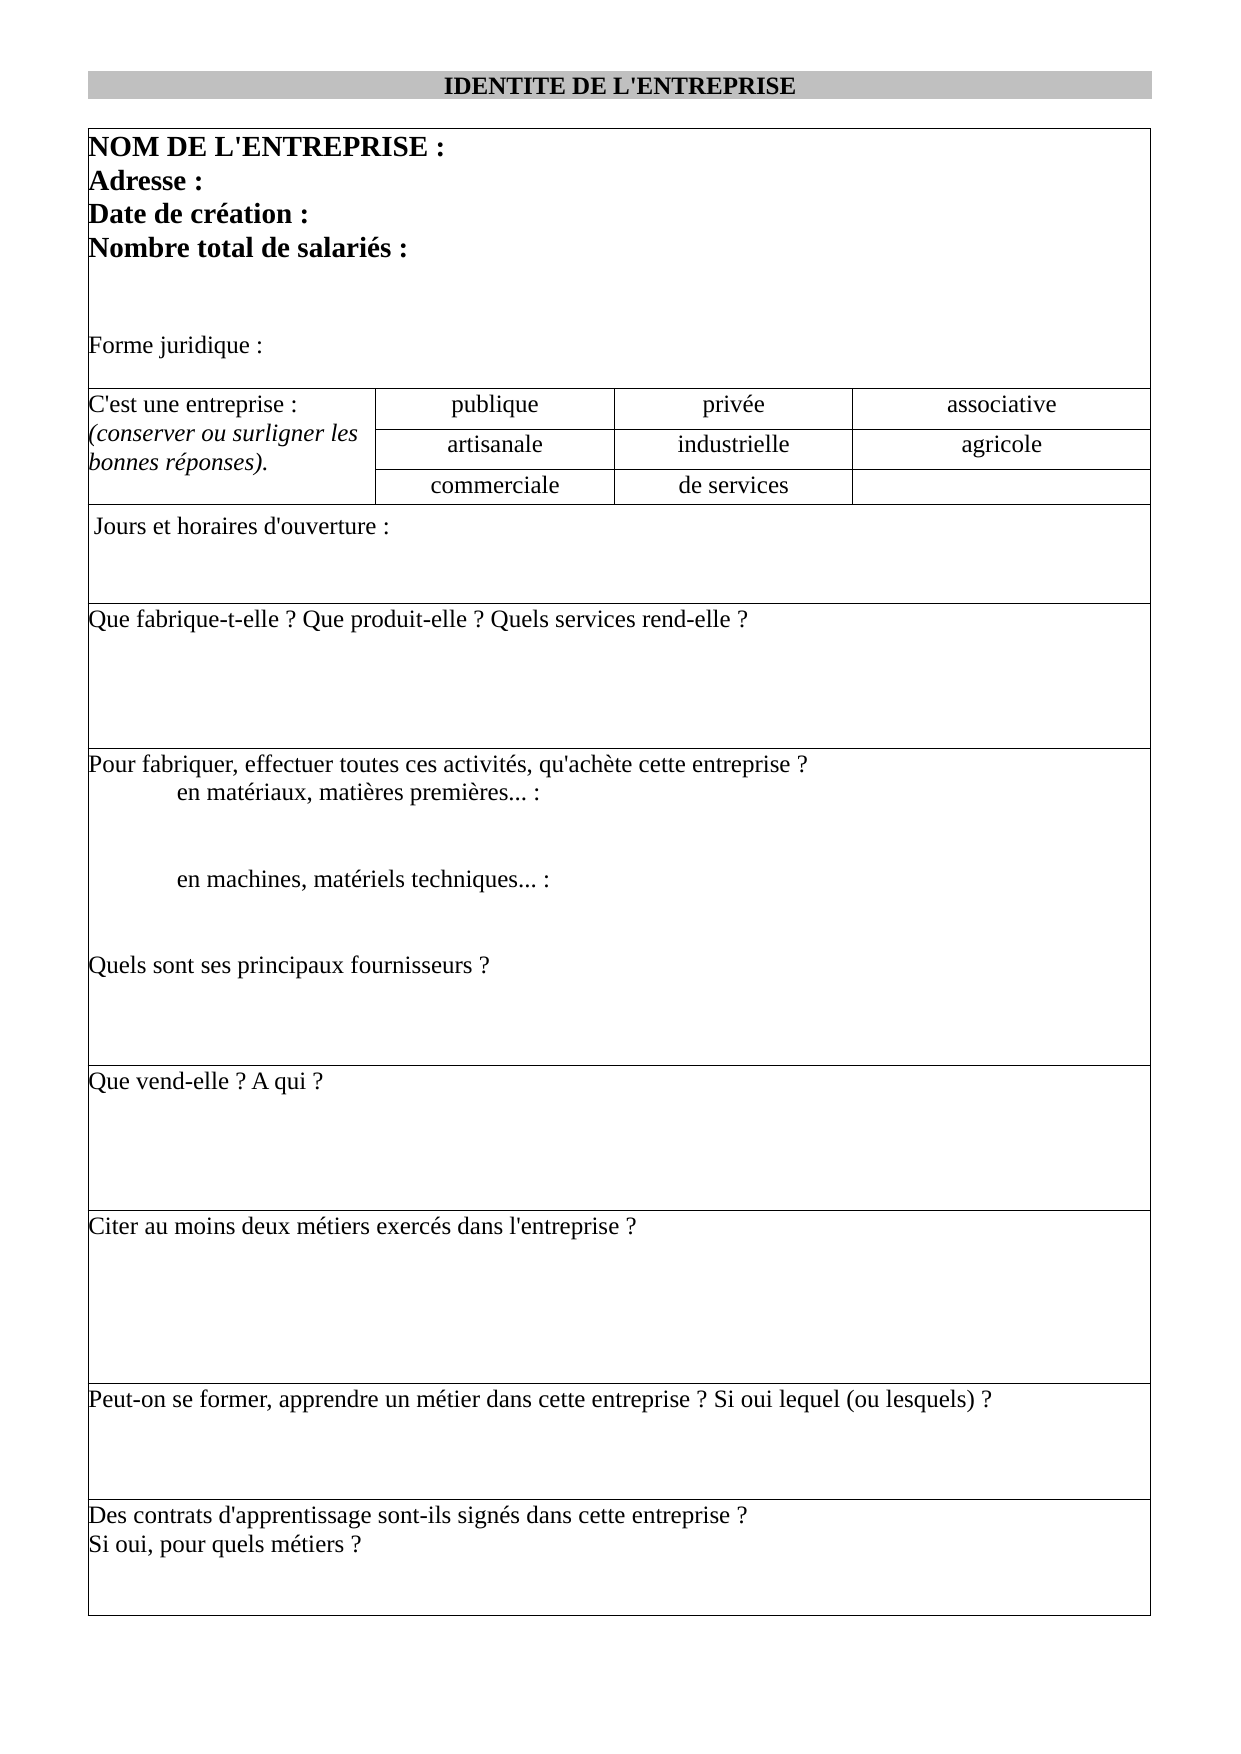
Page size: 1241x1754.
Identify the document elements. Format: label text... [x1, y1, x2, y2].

table_cell Des contrats d'apprentissage sont-ils signés dans cette entreprise ? Si oui, pour quels métiers ? [89, 1500, 1150, 1615]
table_cell Peut-on se former, apprendre un métier dans cette entreprise ? Si oui lequel (ou lesquels) ? [89, 1384, 1150, 1499]
table_cell Citer au moins deux métiers exercés dans l'entreprise ? [89, 1211, 1150, 1383]
table_cell [853, 470, 1150, 504]
table_cell Que fabrique-t-elle ? Que produit-elle ? Quels services rend-elle ? [89, 604, 1150, 748]
table_cell publique [376, 389, 614, 428]
table_header NOM DE L'ENTREPRISE : Adresse : Date de création : Nombre total de salariés : Forme juridique : [89, 129, 1150, 388]
text IDENTITE DE L'ENTREPRISE [88, 71, 1152, 99]
table_cell Pour fabriquer, effectuer toutes ces activités, qu'achète cette entreprise ? en matériaux, matières premières... : en machines, matériels techniques... : Quels sont ses principaux fournisseurs ? [89, 749, 1150, 1065]
table_cell commerciale [376, 470, 614, 504]
table_cell Que vend-elle ? A qui ? [89, 1066, 1150, 1210]
table_cell C'est une entreprise : (conserver ou surligner les bonnes réponses). [89, 389, 375, 504]
table_cell industrielle [615, 430, 852, 469]
table_cell privée [615, 389, 852, 428]
table_cell artisanale [376, 430, 614, 469]
table_cell agricole [853, 430, 1150, 469]
table_cell associative [853, 389, 1150, 428]
table_cell de services [615, 470, 852, 504]
table_cell Jours et horaires d'ouverture : [89, 505, 1150, 603]
